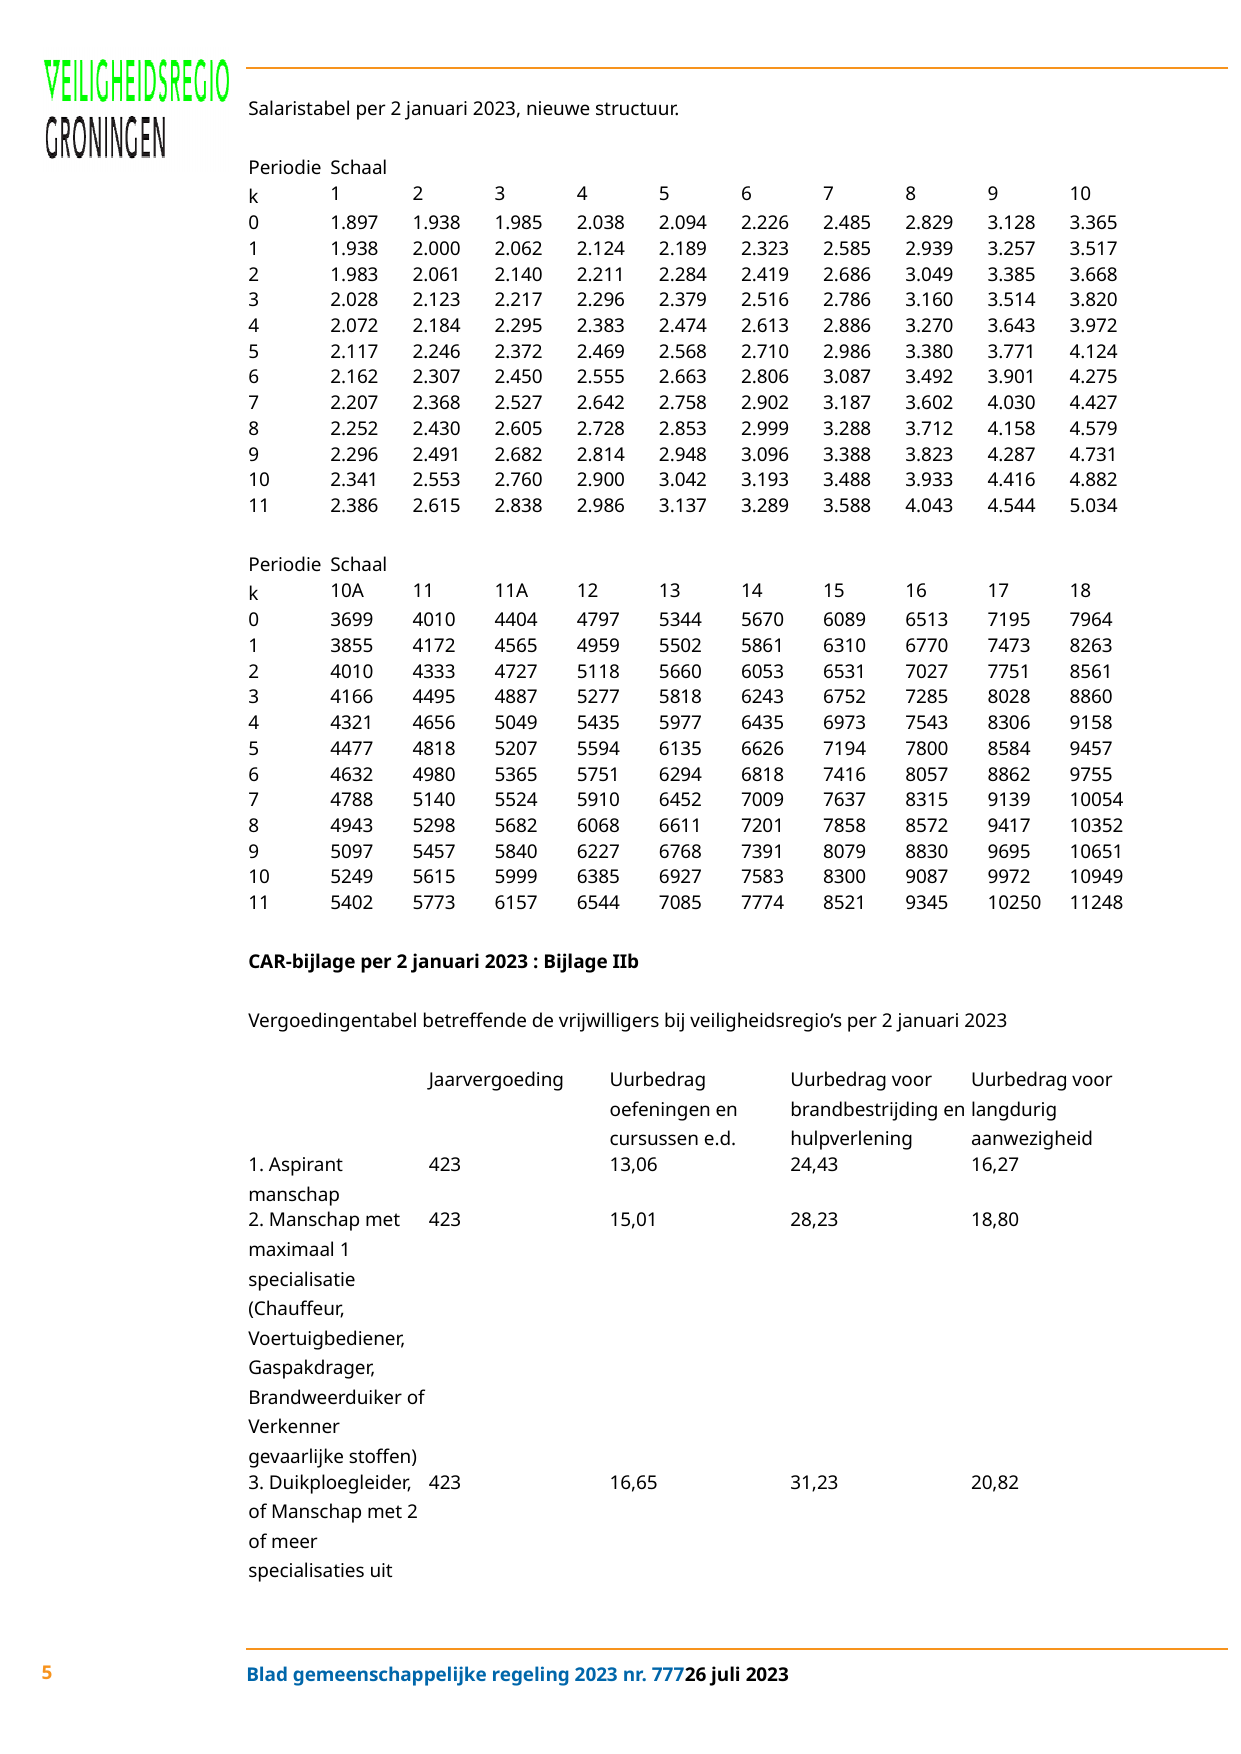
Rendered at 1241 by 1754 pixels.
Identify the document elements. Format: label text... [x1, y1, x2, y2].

table_cell 4 [248, 312, 330, 338]
table_cell 7964 [1069, 606, 1152, 632]
table_cell 2.686 [823, 261, 905, 287]
table_cell 2.663 [659, 364, 741, 389]
table_cell 10 [248, 467, 330, 492]
table_cell 2.485 [823, 209, 905, 235]
table_cell 423 [429, 1469, 609, 1583]
table_cell 3.160 [905, 287, 987, 312]
table_cell 2.379 [659, 287, 741, 312]
text Vergoedingentabel betreffende de vrijwilligers bij veiligheidsregio’s per 2 januari 2023 [248, 1007, 1152, 1033]
table_cell 13,06 [609, 1151, 790, 1207]
table_cell 3.087 [823, 364, 905, 389]
table_cell 6752 [823, 684, 905, 709]
table_cell 4010 [330, 658, 412, 683]
table_cell 4333 [412, 658, 494, 683]
table_cell 4 [248, 709, 330, 735]
table_cell 2.284 [659, 261, 741, 287]
table_cell 6927 [659, 864, 741, 889]
table_cell 3.517 [1069, 235, 1152, 261]
table_cell 2.999 [741, 415, 823, 441]
table_cell 5751 [577, 761, 659, 786]
table_cell 7637 [823, 786, 905, 812]
table_cell 6544 [577, 889, 659, 915]
table_cell 5594 [577, 735, 659, 761]
table_cell 7543 [905, 709, 987, 735]
table_cell 6452 [659, 786, 741, 812]
table_cell 2 [248, 261, 330, 287]
table_cell 2.900 [577, 467, 659, 492]
table_cell 8 [248, 812, 330, 838]
table_cell 2.986 [577, 493, 659, 518]
table_cell 9158 [1069, 709, 1152, 735]
table_cell 6053 [741, 658, 823, 683]
table_cell 2.886 [823, 312, 905, 338]
table_cell 4.158 [987, 415, 1069, 441]
table_cell 2.613 [741, 312, 823, 338]
table_header Schaal [330, 551, 1152, 577]
table_cell 5435 [577, 709, 659, 735]
table_cell 4632 [330, 761, 412, 786]
table_cell 5402 [330, 889, 412, 915]
table_cell 5344 [659, 606, 741, 632]
table_cell 3855 [330, 632, 412, 658]
table_cell 5818 [659, 684, 741, 709]
table_cell 3.492 [905, 364, 987, 389]
table_cell 423 [429, 1207, 609, 1469]
table_cell 2.124 [577, 235, 659, 261]
table_cell 6068 [577, 812, 659, 838]
table_cell 9 [987, 180, 1069, 209]
table_cell 28,23 [790, 1207, 971, 1469]
table_cell 2.469 [577, 338, 659, 364]
table_cell 7285 [905, 684, 987, 709]
table_cell 3.096 [741, 441, 823, 467]
table_cell 4818 [412, 735, 494, 761]
table_cell 15,01 [609, 1207, 790, 1469]
table_cell 4477 [330, 735, 412, 761]
table_cell 2.246 [412, 338, 494, 364]
table_cell 2.323 [741, 235, 823, 261]
table_cell 4.427 [1069, 390, 1152, 415]
table_cell 20,82 [971, 1469, 1152, 1583]
table_cell 10 [1069, 180, 1152, 209]
table_cell 2.605 [494, 415, 577, 441]
table_cell 2.728 [577, 415, 659, 441]
table_cell 11 [412, 577, 494, 606]
table_cell 7027 [905, 658, 987, 683]
table_cell 7 [248, 390, 330, 415]
table_cell 2.553 [412, 467, 494, 492]
table_cell 2.094 [659, 209, 741, 235]
table_cell 2.419 [741, 261, 823, 287]
table_cell 4.275 [1069, 364, 1152, 389]
table_cell 10250 [987, 889, 1069, 915]
table_cell 6611 [659, 812, 741, 838]
table_cell 9139 [987, 786, 1069, 812]
table_cell 4321 [330, 709, 412, 735]
table_cell 4887 [494, 684, 577, 709]
table_cell 4.579 [1069, 415, 1152, 441]
table_header Periodiek [248, 154, 330, 209]
table_cell 7774 [741, 889, 823, 915]
table_cell 7416 [823, 761, 905, 786]
table_cell 3.257 [987, 235, 1069, 261]
table_cell 4172 [412, 632, 494, 658]
table_cell 7 [248, 786, 330, 812]
table_cell 5249 [330, 864, 412, 889]
table_cell 2.806 [741, 364, 823, 389]
table_cell 3.365 [1069, 209, 1152, 235]
table_cell 2.062 [494, 235, 577, 261]
table_cell 4788 [330, 786, 412, 812]
table_cell 2.341 [330, 467, 412, 492]
table_cell 2 [248, 658, 330, 683]
table_cell 7195 [987, 606, 1069, 632]
table_header Uurbedrag oefeningen en cursussen e.d. [609, 1066, 790, 1151]
table_cell 2.555 [577, 364, 659, 389]
table_cell 2.527 [494, 390, 577, 415]
table_cell 2.038 [577, 209, 659, 235]
table_cell 6 [248, 761, 330, 786]
table_cell 3.380 [905, 338, 987, 364]
table_cell 8521 [823, 889, 905, 915]
table_cell 6243 [741, 684, 823, 709]
table_header [248, 1066, 429, 1151]
table_cell 6513 [905, 606, 987, 632]
table_cell 1 [330, 180, 412, 209]
table_cell 3.289 [741, 493, 823, 518]
table_cell 2.758 [659, 390, 741, 415]
table_cell 9 [248, 441, 330, 467]
table_cell 4.882 [1069, 467, 1152, 492]
table_cell 8028 [987, 684, 1069, 709]
table_cell 5670 [741, 606, 823, 632]
table_cell 3.137 [659, 493, 741, 518]
table_cell 2.117 [330, 338, 412, 364]
table_cell 2.252 [330, 415, 412, 441]
table_cell 7201 [741, 812, 823, 838]
table_cell 15 [823, 577, 905, 606]
table_cell 8584 [987, 735, 1069, 761]
table_cell 10949 [1069, 864, 1152, 889]
table_cell 2.853 [659, 415, 741, 441]
table_cell 6435 [741, 709, 823, 735]
table_cell 6770 [905, 632, 987, 658]
table_cell 9695 [987, 838, 1069, 864]
table_cell 1. Aspirant manschap [248, 1151, 429, 1207]
table_cell 2. Manschap met maximaal 1 specialisatie (Chauffeur, Voertuigbediener, Gaspakdrager, Brandweerduiker of Verkenner gevaarlijke stoffen) [248, 1207, 429, 1469]
table_cell 3 [248, 684, 330, 709]
table_header Periodiek [248, 551, 330, 606]
table_cell 12 [577, 577, 659, 606]
table_cell 2.491 [412, 441, 494, 467]
table_cell 3.270 [905, 312, 987, 338]
table_cell 5 [248, 338, 330, 364]
table_cell 3.820 [1069, 287, 1152, 312]
table_cell 6227 [577, 838, 659, 864]
table_cell 5140 [412, 786, 494, 812]
table_cell 8300 [823, 864, 905, 889]
table_cell 4010 [412, 606, 494, 632]
table_cell 8057 [905, 761, 987, 786]
table_cell 3.712 [905, 415, 987, 441]
table_cell 8079 [823, 838, 905, 864]
table_cell 4656 [412, 709, 494, 735]
table_cell 5910 [577, 786, 659, 812]
table_cell 1.938 [412, 209, 494, 235]
table_cell 2.948 [659, 441, 741, 467]
table_cell 3.042 [659, 467, 741, 492]
table_cell 6310 [823, 632, 905, 658]
table_cell 2.307 [412, 364, 494, 389]
table_cell 2.072 [330, 312, 412, 338]
table_cell 9755 [1069, 761, 1152, 786]
table_cell 6 [741, 180, 823, 209]
table_cell 10 [248, 864, 330, 889]
table_cell 4 [577, 180, 659, 209]
table_cell 0 [248, 606, 330, 632]
table_cell 4727 [494, 658, 577, 683]
table_cell 2.140 [494, 261, 577, 287]
picture [41, 47, 231, 172]
text Salaristabel per 2 januari 2023, nieuwe structuur. [248, 95, 1152, 121]
table_cell 5615 [412, 864, 494, 889]
table_cell 2.585 [823, 235, 905, 261]
table_cell 4.731 [1069, 441, 1152, 467]
table_cell 4.287 [987, 441, 1069, 467]
table_cell 11 [248, 493, 330, 518]
table_cell 16,65 [609, 1469, 790, 1583]
table_cell 4166 [330, 684, 412, 709]
table_cell 9457 [1069, 735, 1152, 761]
table_cell 2.615 [412, 493, 494, 518]
table_cell 7800 [905, 735, 987, 761]
table_cell 3.933 [905, 467, 987, 492]
table_cell 4.030 [987, 390, 1069, 415]
table_cell 8860 [1069, 684, 1152, 709]
table_cell 7085 [659, 889, 741, 915]
table_cell 2.902 [741, 390, 823, 415]
table_cell 2.028 [330, 287, 412, 312]
table_cell 4.043 [905, 493, 987, 518]
table_cell 6973 [823, 709, 905, 735]
table_cell 2.184 [412, 312, 494, 338]
table_cell 6135 [659, 735, 741, 761]
table_cell 5840 [494, 838, 577, 864]
table_header Uurbedrag voor brandbestrijding en hulpverlening [790, 1066, 971, 1151]
table_cell 1.983 [330, 261, 412, 287]
table_cell 7583 [741, 864, 823, 889]
table_cell 2.814 [577, 441, 659, 467]
table_cell 5097 [330, 838, 412, 864]
table_cell 2.296 [577, 287, 659, 312]
table_cell 5049 [494, 709, 577, 735]
table_cell 6294 [659, 761, 741, 786]
table_cell 2.217 [494, 287, 577, 312]
table_cell 5118 [577, 658, 659, 683]
table_cell 5.034 [1069, 493, 1152, 518]
table_cell 31,23 [790, 1469, 971, 1583]
table_cell 13 [659, 577, 741, 606]
table_cell 423 [429, 1151, 609, 1207]
text CAR-bijlage per 2 januari 2023 : Bijlage IIb [248, 948, 1152, 974]
table_cell 3.823 [905, 441, 987, 467]
table_cell 10651 [1069, 838, 1152, 864]
table_cell 4980 [412, 761, 494, 786]
table_cell 2.939 [905, 235, 987, 261]
table_cell 3.187 [823, 390, 905, 415]
table_cell 2.296 [330, 441, 412, 467]
table_cell 9972 [987, 864, 1069, 889]
table_header Jaarvergoeding [429, 1066, 609, 1151]
table_cell 16,27 [971, 1151, 1152, 1207]
table_cell 8830 [905, 838, 987, 864]
table_cell 9087 [905, 864, 987, 889]
table_cell 2.760 [494, 467, 577, 492]
table_cell 3.193 [741, 467, 823, 492]
table_cell 6089 [823, 606, 905, 632]
table_cell 2 [412, 180, 494, 209]
table_cell 3.488 [823, 467, 905, 492]
table_cell 2.162 [330, 364, 412, 389]
table_cell 18,80 [971, 1207, 1152, 1469]
table_cell 6768 [659, 838, 741, 864]
table_cell 10A [330, 577, 412, 606]
table_cell 14 [741, 577, 823, 606]
table_cell 6 [248, 364, 330, 389]
table_cell 4.124 [1069, 338, 1152, 364]
table_cell 2.516 [741, 287, 823, 312]
table_cell 5773 [412, 889, 494, 915]
table_cell 4.416 [987, 467, 1069, 492]
table_cell 5207 [494, 735, 577, 761]
table_cell 3699 [330, 606, 412, 632]
table_cell 3.385 [987, 261, 1069, 287]
table_cell 5277 [577, 684, 659, 709]
table_cell 7473 [987, 632, 1069, 658]
table_cell 6531 [823, 658, 905, 683]
table_cell 0 [248, 209, 330, 235]
table_cell 7751 [987, 658, 1069, 683]
table_cell 4.544 [987, 493, 1069, 518]
table_cell 10054 [1069, 786, 1152, 812]
table_cell 4404 [494, 606, 577, 632]
table_cell 4565 [494, 632, 577, 658]
table_cell 11 [248, 889, 330, 915]
table_cell 2.786 [823, 287, 905, 312]
table_cell 6818 [741, 761, 823, 786]
table_cell 5365 [494, 761, 577, 786]
table_cell 16 [905, 577, 987, 606]
table_cell 4959 [577, 632, 659, 658]
table_cell 5298 [412, 812, 494, 838]
table_cell 5861 [741, 632, 823, 658]
table_cell 2.000 [412, 235, 494, 261]
table_cell 2.123 [412, 287, 494, 312]
table_cell 2.383 [577, 312, 659, 338]
table_cell 2.430 [412, 415, 494, 441]
table_cell 8315 [905, 786, 987, 812]
table_cell 1.985 [494, 209, 577, 235]
table_cell 2.295 [494, 312, 577, 338]
table_cell 1 [248, 235, 330, 261]
table_cell 3. Duikploegleider, of Manschap met 2 of meer specialisaties uit [248, 1469, 429, 1583]
table_cell 9 [248, 838, 330, 864]
table_cell 10352 [1069, 812, 1152, 838]
table_cell 2.710 [741, 338, 823, 364]
table_cell 2.474 [659, 312, 741, 338]
table_cell 8572 [905, 812, 987, 838]
table_cell 3.514 [987, 287, 1069, 312]
table_cell 17 [987, 577, 1069, 606]
table_cell 3.588 [823, 493, 905, 518]
table_cell 2.226 [741, 209, 823, 235]
table_header Uurbedrag voor langdurig aanwezigheid [971, 1066, 1152, 1151]
table_cell 3.901 [987, 364, 1069, 389]
table_cell 3.128 [987, 209, 1069, 235]
table_cell 1.897 [330, 209, 412, 235]
table_cell 11248 [1069, 889, 1152, 915]
table_cell 2.682 [494, 441, 577, 467]
table_cell 5 [659, 180, 741, 209]
table_cell 3.643 [987, 312, 1069, 338]
table_cell 3 [494, 180, 577, 209]
table_cell 5502 [659, 632, 741, 658]
table_cell 8306 [987, 709, 1069, 735]
table_cell 3.288 [823, 415, 905, 441]
table_cell 5 [248, 735, 330, 761]
table_cell 3.972 [1069, 312, 1152, 338]
table_cell 2.829 [905, 209, 987, 235]
table_cell 2.061 [412, 261, 494, 287]
table_cell 8862 [987, 761, 1069, 786]
table_cell 3.388 [823, 441, 905, 467]
table_cell 2.207 [330, 390, 412, 415]
table_cell 2.838 [494, 493, 577, 518]
table_cell 6626 [741, 735, 823, 761]
table_cell 3 [248, 287, 330, 312]
table_cell 3.771 [987, 338, 1069, 364]
table_cell 2.986 [823, 338, 905, 364]
table_cell 7391 [741, 838, 823, 864]
table_cell 2.642 [577, 390, 659, 415]
table_cell 8263 [1069, 632, 1152, 658]
table_cell 2.568 [659, 338, 741, 364]
table_cell 3.602 [905, 390, 987, 415]
table_cell 4943 [330, 812, 412, 838]
table_cell 2.450 [494, 364, 577, 389]
table_cell 5682 [494, 812, 577, 838]
table_cell 5524 [494, 786, 577, 812]
table_cell 8561 [1069, 658, 1152, 683]
table_cell 2.189 [659, 235, 741, 261]
table_cell 2.386 [330, 493, 412, 518]
table_cell 1 [248, 632, 330, 658]
table_cell 7858 [823, 812, 905, 838]
table_cell 11A [494, 577, 577, 606]
table_cell 2.211 [577, 261, 659, 287]
table_cell 4797 [577, 606, 659, 632]
table_cell 5999 [494, 864, 577, 889]
table_cell 5660 [659, 658, 741, 683]
table_cell 9345 [905, 889, 987, 915]
table_cell 8 [905, 180, 987, 209]
table_cell 18 [1069, 577, 1152, 606]
table_cell 9417 [987, 812, 1069, 838]
table_cell 5977 [659, 709, 741, 735]
table_cell 7009 [741, 786, 823, 812]
table_cell 5457 [412, 838, 494, 864]
table_header Schaal [330, 154, 1152, 180]
table_cell 1.938 [330, 235, 412, 261]
table_cell 3.668 [1069, 261, 1152, 287]
table_cell 2.372 [494, 338, 577, 364]
table_cell 8 [248, 415, 330, 441]
table_cell 6157 [494, 889, 577, 915]
table_cell 2.368 [412, 390, 494, 415]
table_cell 3.049 [905, 261, 987, 287]
table_cell 7 [823, 180, 905, 209]
table_cell 6385 [577, 864, 659, 889]
table_cell 7194 [823, 735, 905, 761]
table_cell 24,43 [790, 1151, 971, 1207]
table_cell 4495 [412, 684, 494, 709]
